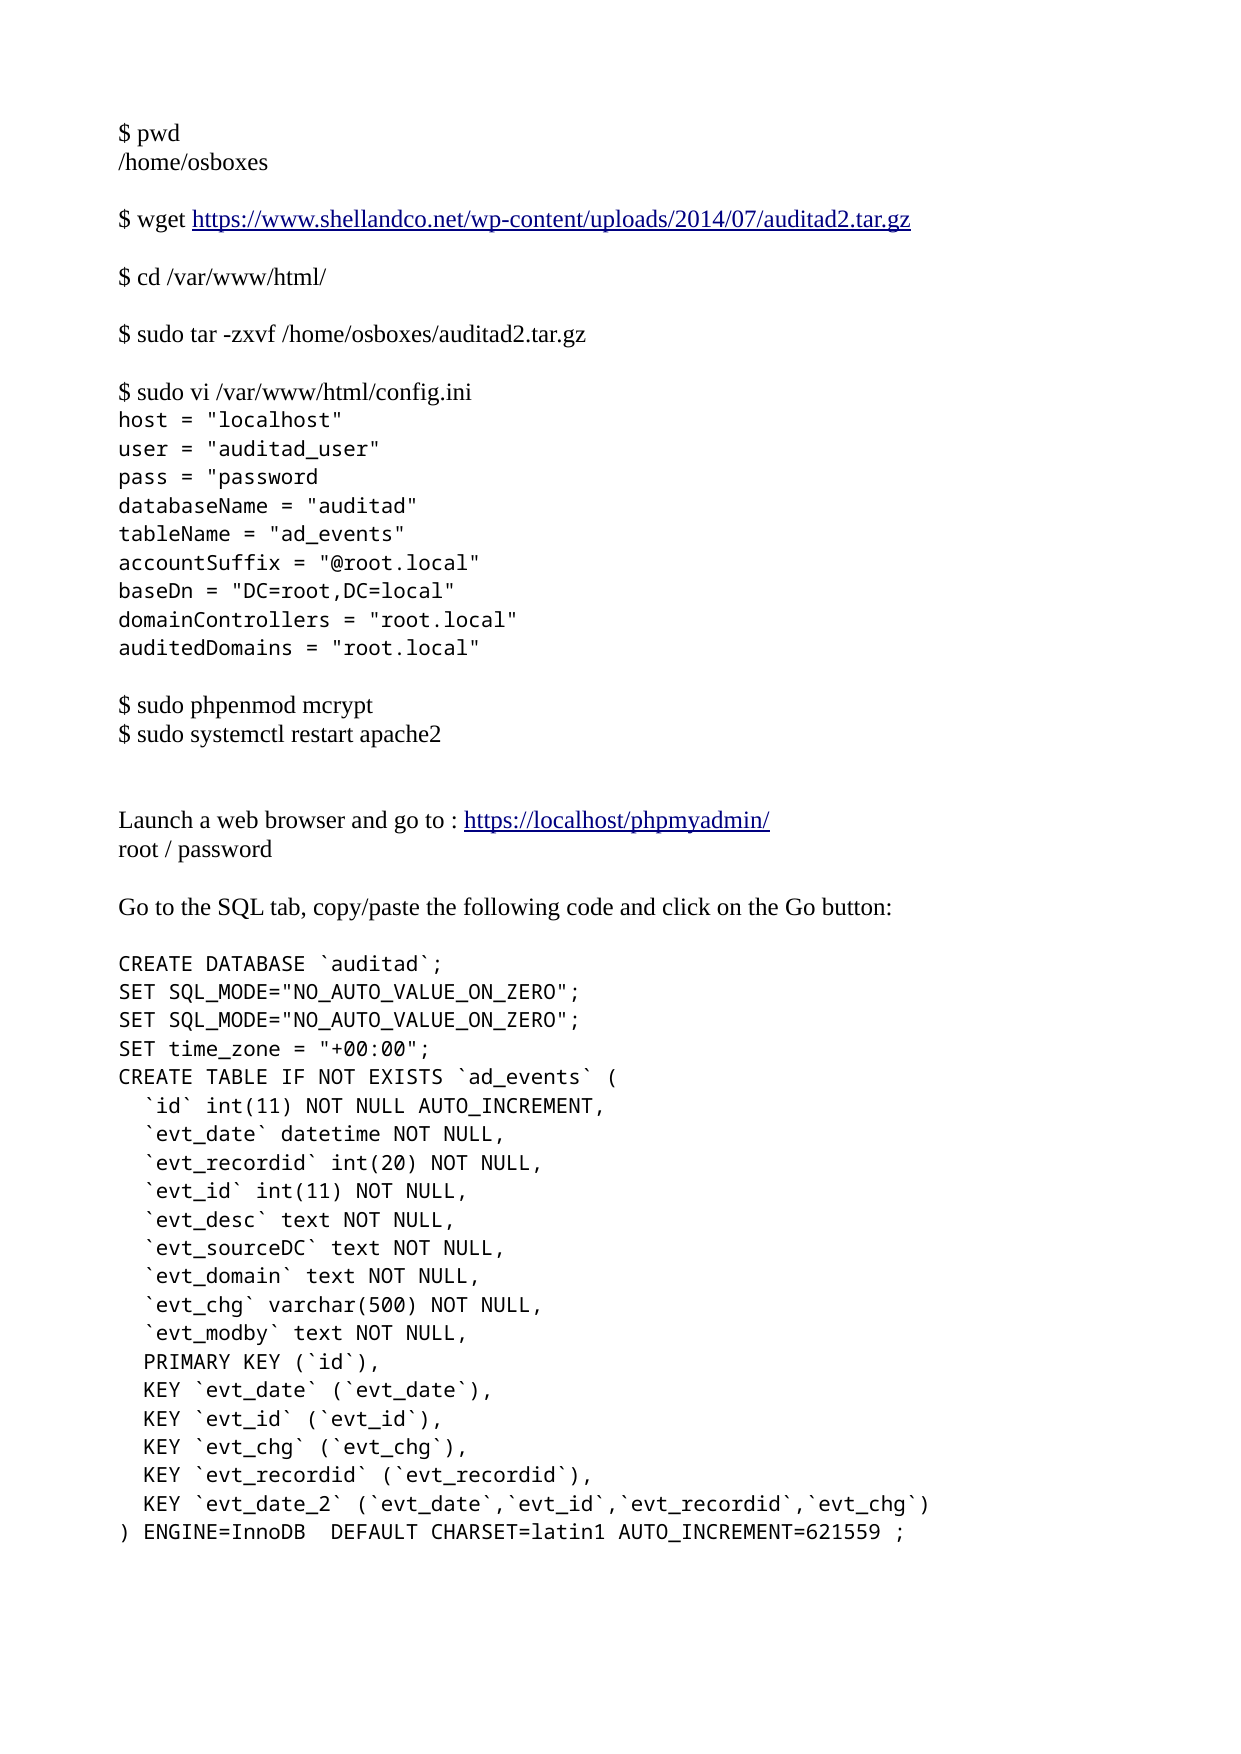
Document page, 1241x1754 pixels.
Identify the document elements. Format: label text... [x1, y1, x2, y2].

text domainControllers = "root.local" [118, 605, 1122, 633]
text `evt_domain` text NOT NULL, [118, 1262, 1122, 1290]
text Go to the SQL tab, copy/paste the following code and click on the Go button: [118, 892, 1122, 920]
text $ sudo phpenmod mcrypt [118, 690, 1122, 719]
text $ pwd [118, 118, 1122, 147]
text `evt_chg` varchar(500) NOT NULL, [118, 1290, 1122, 1318]
text pass = "password [118, 462, 1122, 491]
text SET SQL_MODE="NO_AUTO_VALUE_ON_ZERO"; [118, 977, 1122, 1006]
text CREATE TABLE IF NOT EXISTS `ad_events` ( [118, 1062, 1122, 1091]
text KEY `evt_date` (`evt_date`), [118, 1375, 1122, 1404]
text KEY `evt_chg` (`evt_chg`), [118, 1432, 1122, 1461]
text tableName = "ad_events" [118, 519, 1122, 548]
text `evt_desc` text NOT NULL, [118, 1205, 1122, 1233]
text PRIMARY KEY (`id`), [118, 1347, 1122, 1375]
text $ sudo vi /var/www/html/config.ini [118, 377, 1122, 406]
text `evt_sourceDC` text NOT NULL, [118, 1233, 1122, 1262]
text SET SQL_MODE="NO_AUTO_VALUE_ON_ZERO"; [118, 1006, 1122, 1034]
text `evt_modby` text NOT NULL, [118, 1318, 1122, 1347]
text `evt_id` int(11) NOT NULL, [118, 1176, 1122, 1205]
text auditedDomains = "root.local" [118, 633, 1122, 662]
text /home/osboxes [118, 147, 1122, 176]
text Launch a web browser and go to : https://localhost/phpmyadmin/ [118, 805, 1122, 834]
text ) ENGINE=InnoDB DEFAULT CHARSET=latin1 AUTO_INCREMENT=621559 ; [118, 1517, 1122, 1546]
text $ sudo tar -zxvf /home/osboxes/auditad2.tar.gz [118, 319, 1122, 348]
text `evt_recordid` int(20) NOT NULL, [118, 1148, 1122, 1176]
text `id` int(11) NOT NULL AUTO_INCREMENT, [118, 1091, 1122, 1119]
text SET time_zone = "+00:00"; [118, 1034, 1122, 1062]
text KEY `evt_id` (`evt_id`), [118, 1404, 1122, 1432]
text `evt_date` datetime NOT NULL, [118, 1119, 1122, 1148]
text databaseName = "auditad" [118, 491, 1122, 519]
text baseDn = "DC=root,DC=local" [118, 576, 1122, 605]
text KEY `evt_date_2` (`evt_date`,`evt_id`,`evt_recordid`,`evt_chg`) [118, 1489, 1122, 1517]
text $ wget https://www.shellandco.net/wp-content/uploads/2014/07/auditad2.tar.gz [118, 204, 1122, 233]
text $ cd /var/www/html/ [118, 262, 1122, 291]
text $ sudo systemctl restart apache2 [118, 719, 1122, 748]
text CREATE DATABASE `auditad`; [118, 949, 1122, 977]
text user = "auditad_user" [118, 434, 1122, 462]
text host = "localhost" [118, 406, 1122, 434]
text KEY `evt_recordid` (`evt_recordid`), [118, 1461, 1122, 1489]
text root / password [118, 834, 1122, 863]
text accountSuffix = "@root.local" [118, 548, 1122, 576]
